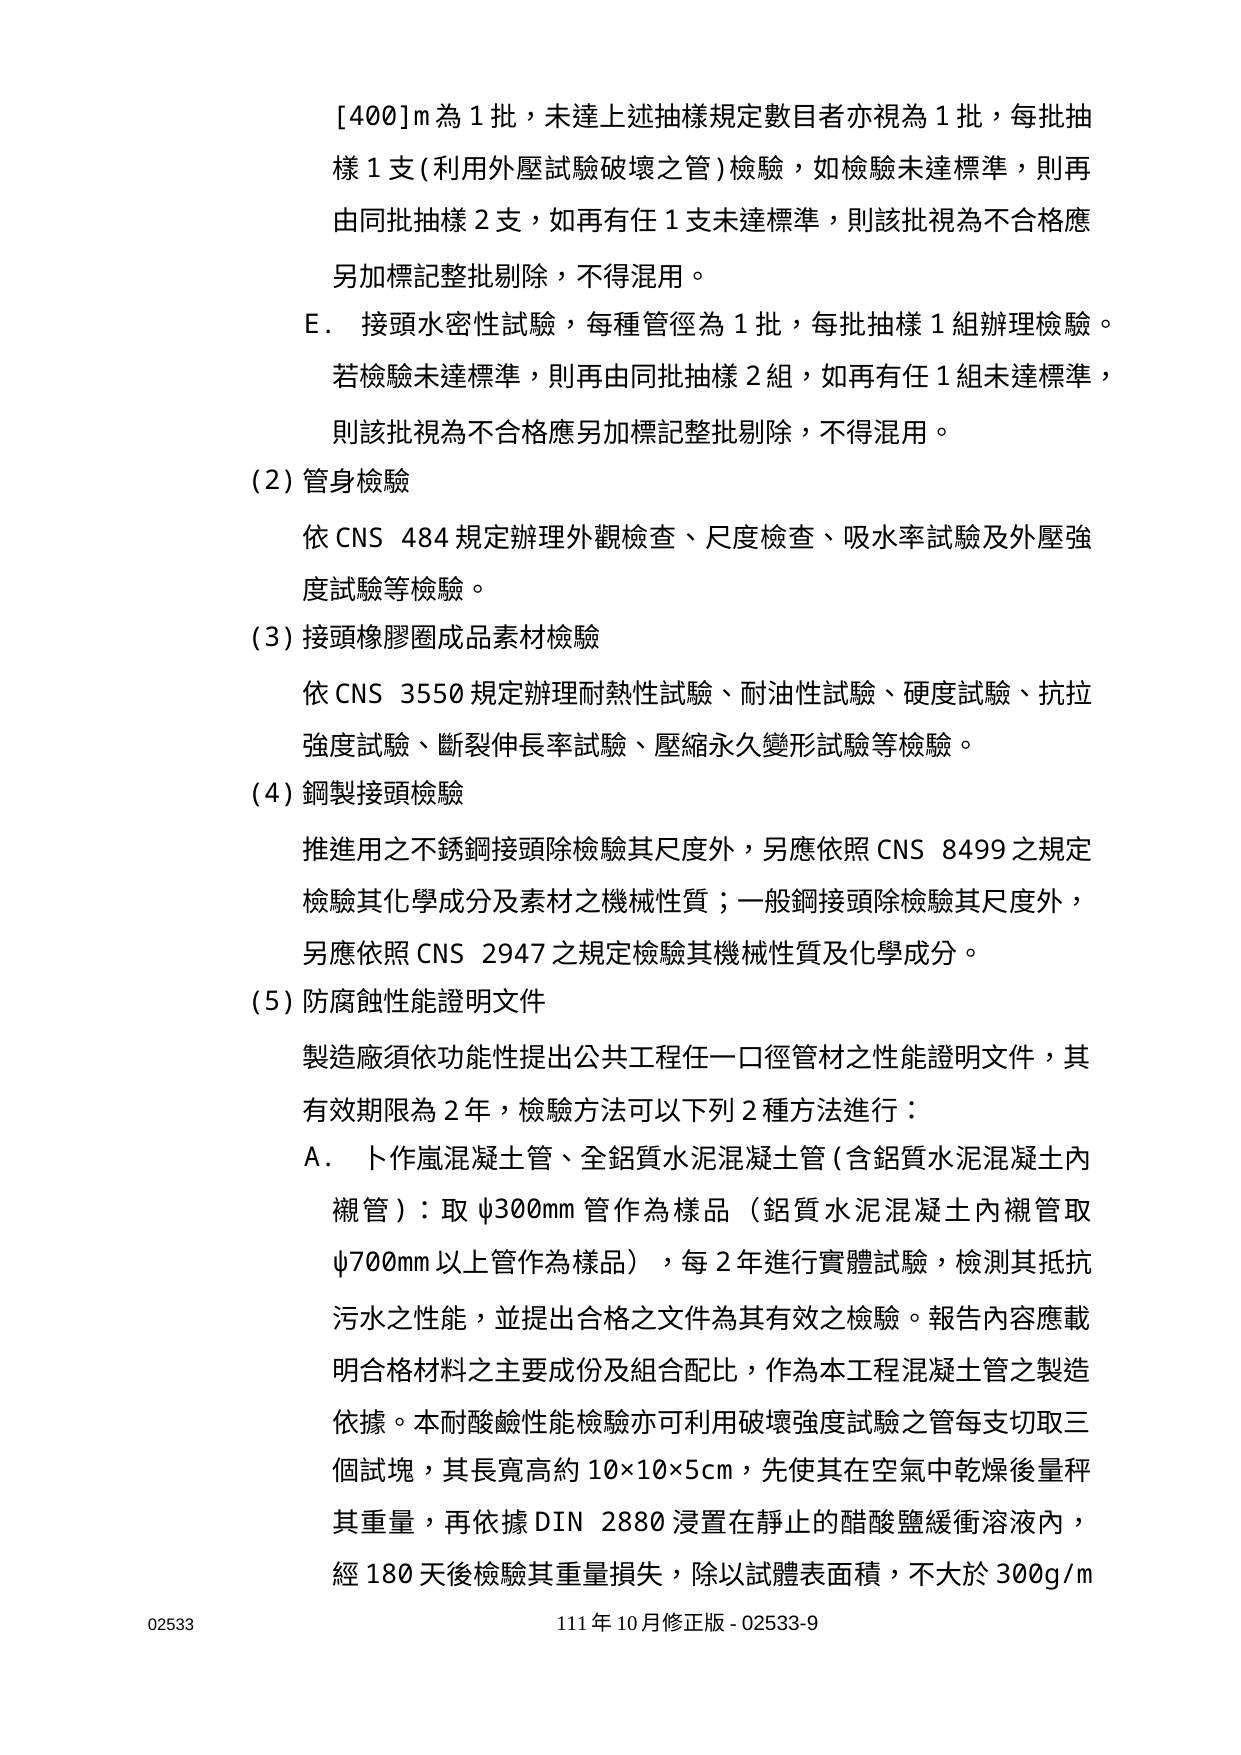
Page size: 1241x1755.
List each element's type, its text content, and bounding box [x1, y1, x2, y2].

text A. 卜作嵐混凝土管、全鋁質水泥混凝土管(含鋁質水泥混凝土內襯管)：取ψ300mm管作為樣品（鋁質水泥混凝土內襯管取ψ700mm以上管作為樣品），每2年進行實體試驗，檢測其抵抗污水之性能，並提出合格之文件為其有效之檢驗。報告內容應載明合格材料之主要成份及組合配比，作為本工程混凝土管之製造依據。本耐酸鹼性能檢驗亦可利用破壞強度試驗之管每支切取三個試塊，其長寬高約10×10×5cm，先使其在空氣中乾燥後量秤其重量，再依據DIN 2880浸置在靜止的醋酸鹽緩衝溶液內，經180天後檢驗其重量損失，除以試體表面積，不大於300g/m2方為合格。該溶液為醋酸混合醋酸鈉，每一項的濃度為0.1mol/L(使pH值為4.5)，溶液的容量與試體面積比率為5到10，此檢驗在常溫下檢測180天，期間內每週更換二次溶液，經過180天後取出試體，使其在空氣中乾燥，去除試體上之片狀剝皮及屑片，在用尼龍刷將試體上鬆動之砂粒及其他灰漿材料去除後量秤試體重量，與試驗前之重量比較，即為重量損失。 [304, 1130, 1093, 1599]
text 推進用之不銹鋼接頭除檢驗其尺度外，另應依照CNS 8499之規定檢驗其化學成分及素材之機械性質；一般鋼接頭除檢驗其尺度外，另應依照CNS 2947之規定檢驗其機械性質及化學成分。 [302, 818, 1093, 974]
text (4) 鋼製接頭檢驗 [248, 766, 1093, 818]
text E. 接頭水密性試驗，每種管徑為1批，每批抽樣1組辦理檢驗。若檢驗未達標準，則再由同批抽樣2組，如再有任1組未達標準，則該批視為不合格應另加標記整批剔除，不得混用。 [304, 297, 1093, 453]
text (3) 接頭橡膠圈成品素材檢驗 [248, 609, 1093, 662]
text (5) 防腐蝕性能證明文件 [248, 974, 1093, 1026]
text (2) 管身檢驗 [248, 453, 1093, 505]
text 依CNS 3550規定辦理耐熱性試驗、耐油性試驗、硬度試驗、抗拉強度試驗、斷裂伸長率試驗、壓縮永久變形試驗等檢驗。 [302, 662, 1093, 766]
text 製造廠須依功能性提出公共工程任一口徑管材之性能證明文件，其有效期限為2年，檢驗方法可以下列2種方法進行： [302, 1026, 1093, 1130]
text D. 防腐蝕檢驗，製造完成後之管內防腐蝕檢驗分為兩階段辦理，第一階段依據本章之第1.5項及第2.1.6(5)款規定審核製造廠之製造能力；第二階段依據第2.1.6(6)款管內防腐蝕層成分檢驗規定進行防腐蝕層之成分檢測，取樣頻率同種管徑每[400]m為1批，未達上述抽樣規定數目者亦視為1批，每批抽樣1支(利用外壓試驗破壞之管)檢驗，如檢驗未達標準，則再由同批抽樣2支，如再有任1支未達標準，則該批視為不合格應另加標記整批剔除，不得混用。 [304, 89, 1093, 297]
text 依CNS 484規定辦理外觀檢查、尺度檢查、吸水率試驗及外壓強度試驗等檢驗。 [302, 505, 1093, 609]
